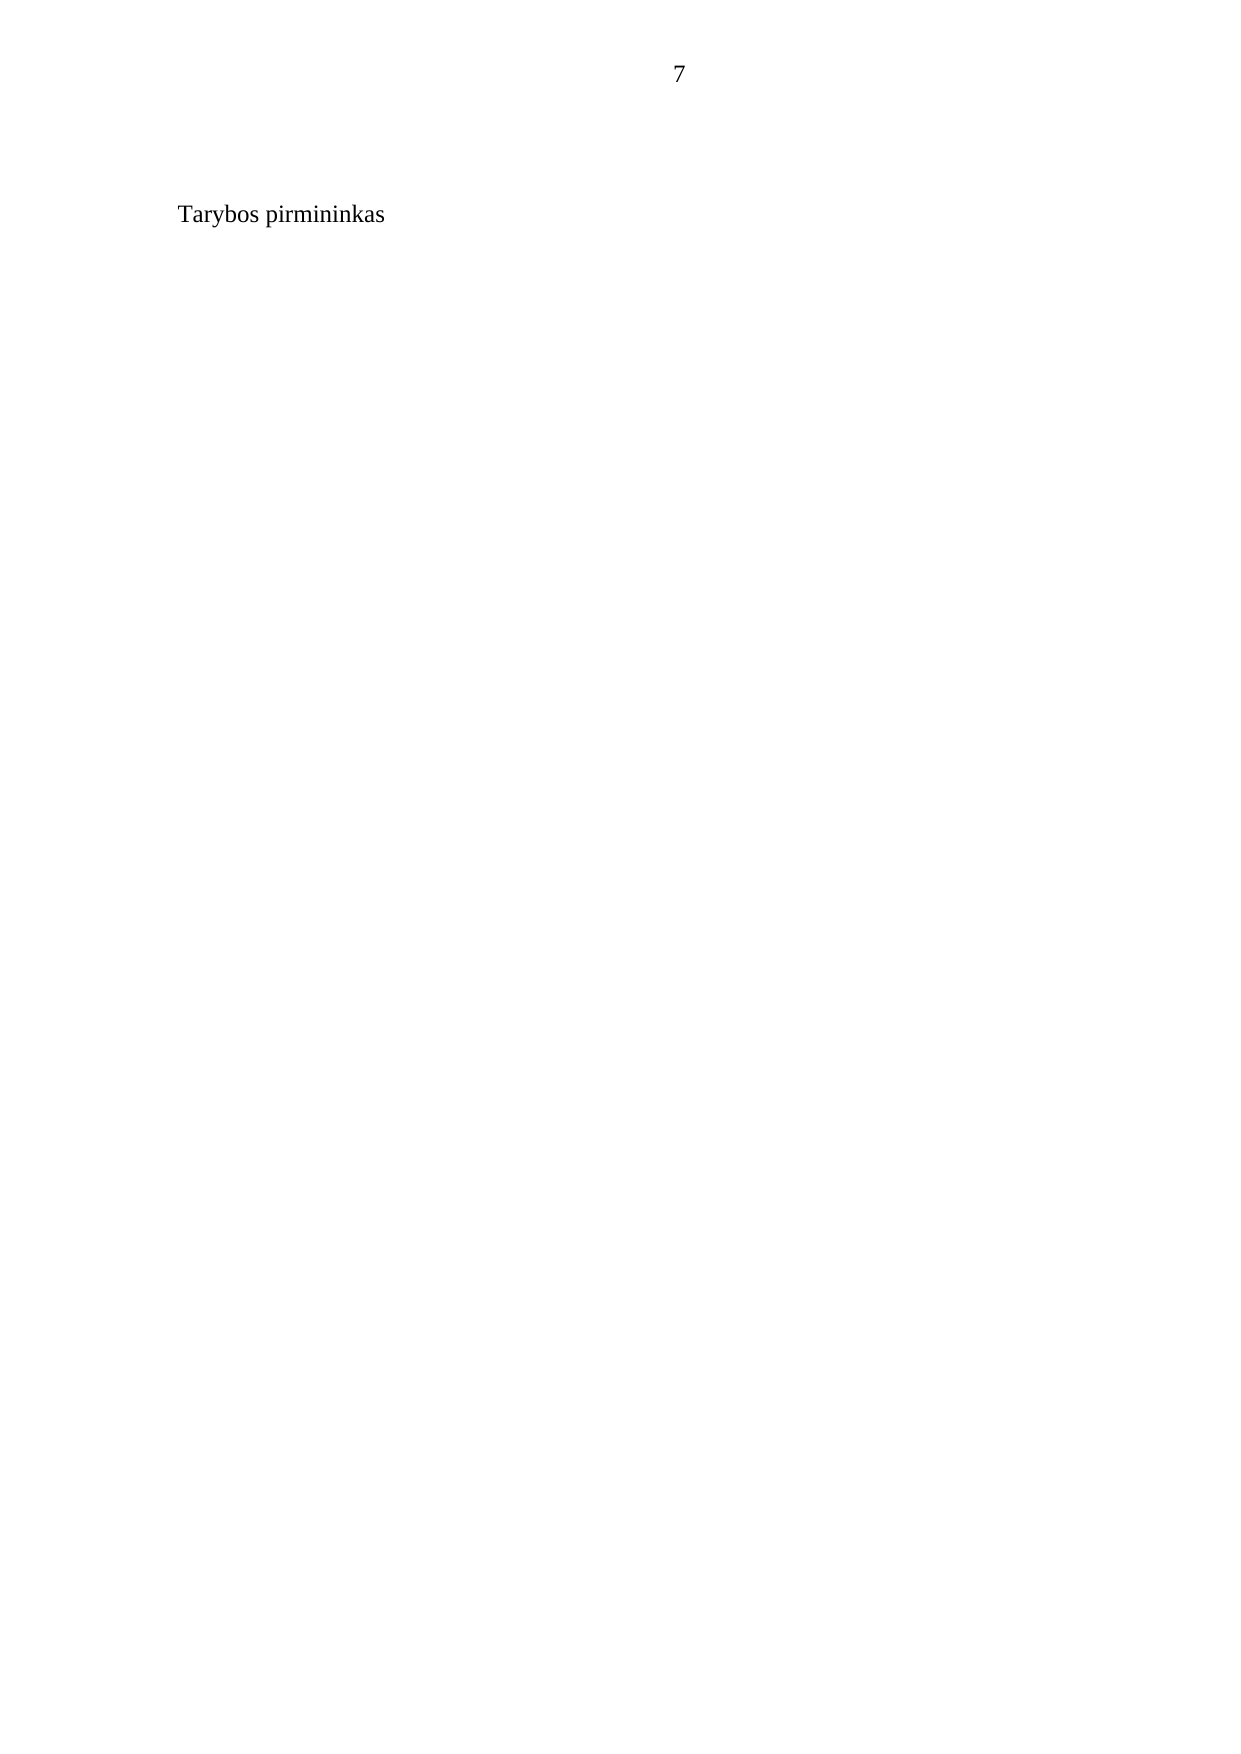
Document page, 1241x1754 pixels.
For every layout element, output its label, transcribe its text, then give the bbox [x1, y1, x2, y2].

text Tarybos pirmininkas [177, 199, 1181, 228]
